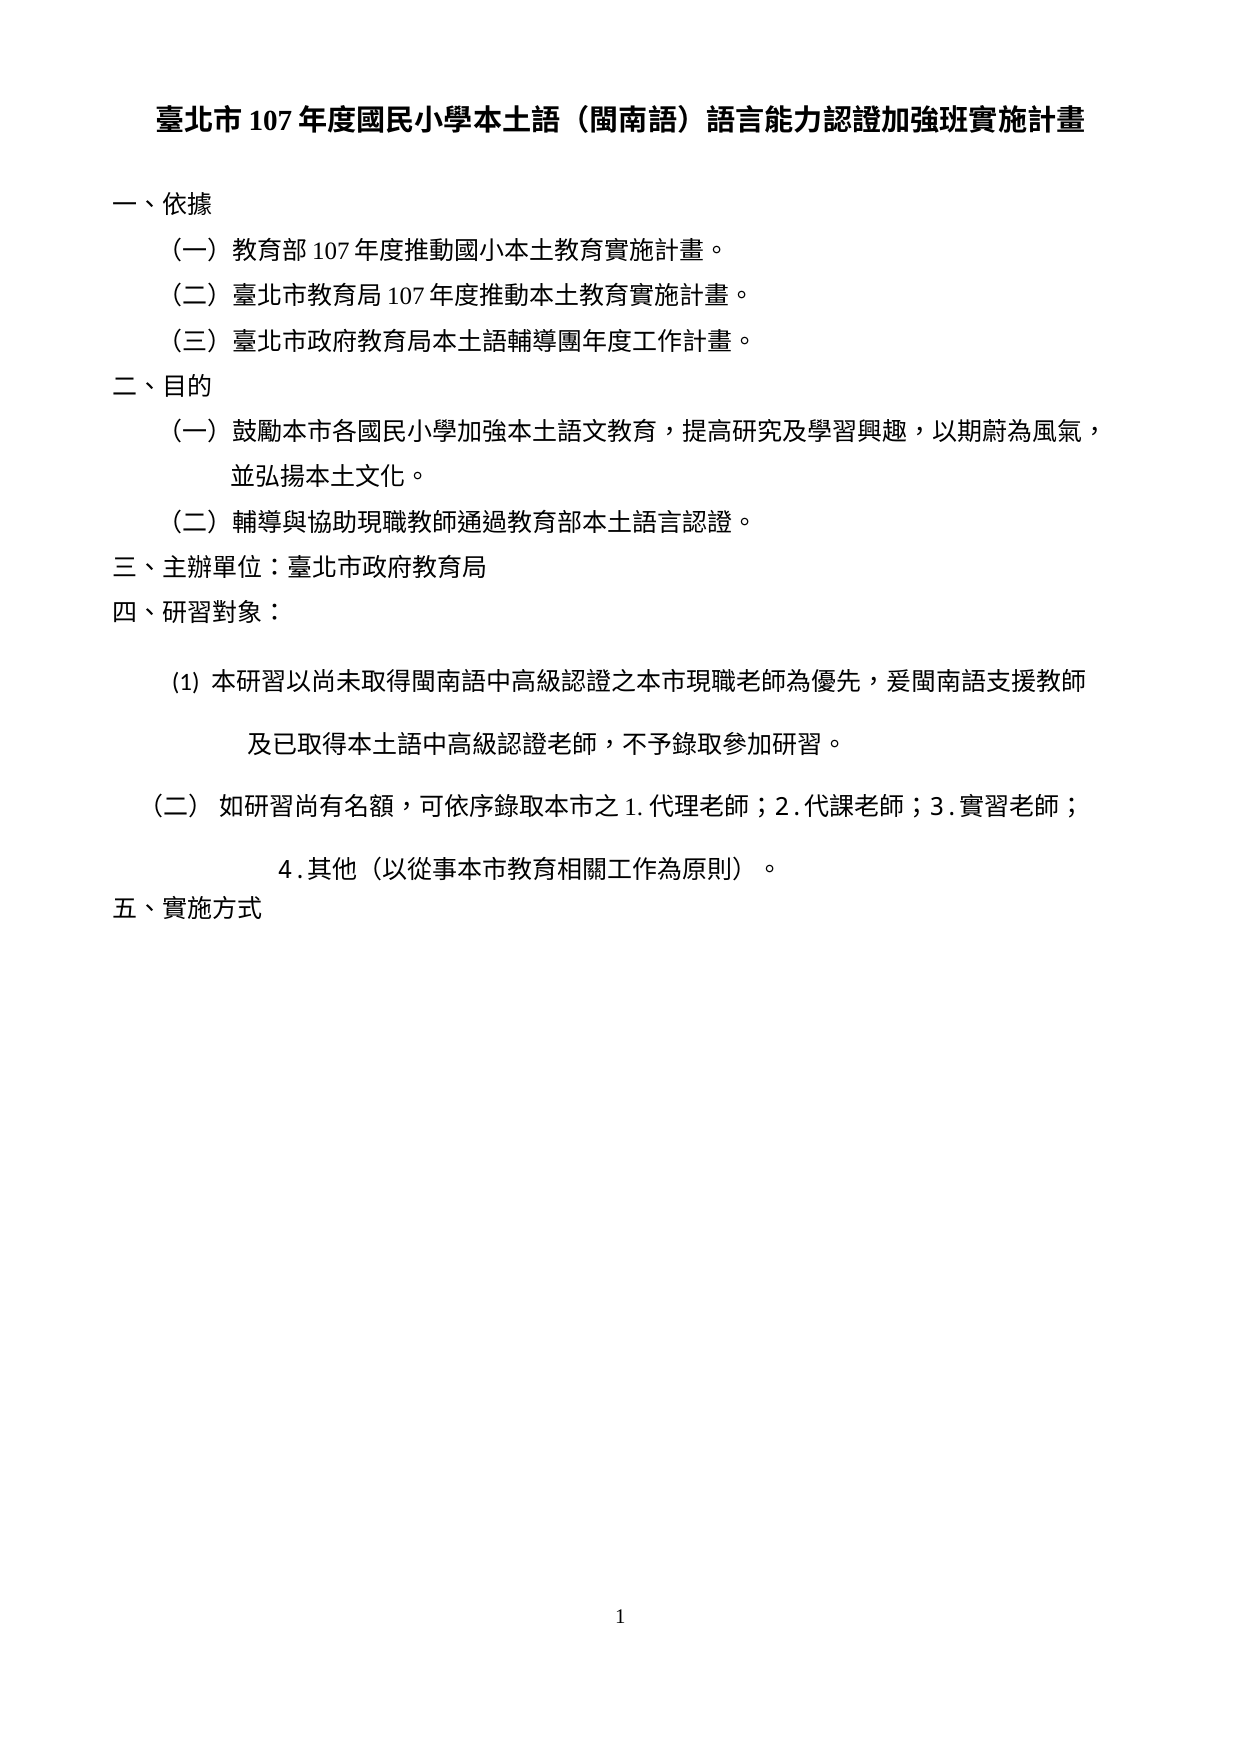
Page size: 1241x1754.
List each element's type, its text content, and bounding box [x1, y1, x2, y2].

text 一、依據 [112, 185, 1128, 221]
list 本研習以尚未取得閩南語中高級認證之本市現職老師為優先，爰閩南語支援教師 [172, 638, 1128, 701]
text （一）教育部107年度推動國小本土教育實施計畫。 [157, 230, 1128, 267]
text （二） 如研習尚有名額，可依序錄取本市之1. 代理老師；2.代課老師；3.實習老師； [112, 763, 1128, 826]
text 三、主辦單位：臺北市政府教育局 [112, 547, 1128, 584]
text 五、實施方式 [112, 888, 1128, 924]
text （三）臺北市政府教育局本土語輔導團年度工作計畫。 [157, 321, 1128, 357]
text （二）臺北市教育局107年度推動本土教育實施計畫。 [157, 276, 1128, 312]
text 4.其他（以從事本市教育相關工作為原則）。 [112, 826, 1128, 888]
text （二）輔導與協助現職教師通過教育部本土語言認證。 [157, 502, 1128, 538]
text 二、目的 [112, 366, 1128, 402]
text （一）鼓勵本市各國民小學加強本土語文教育，提高研究及學習興趣，以期蔚為風氣，並弘揚本土文化。 [157, 412, 1128, 493]
text 四、研習對象： [112, 593, 1128, 629]
text 及已取得本土語中高級認證老師，不予錄取參加研習。 [197, 701, 1128, 763]
text 臺北市107年度國民小學本土語（閩南語）語言能力認證加強班實施計畫 [112, 96, 1128, 138]
